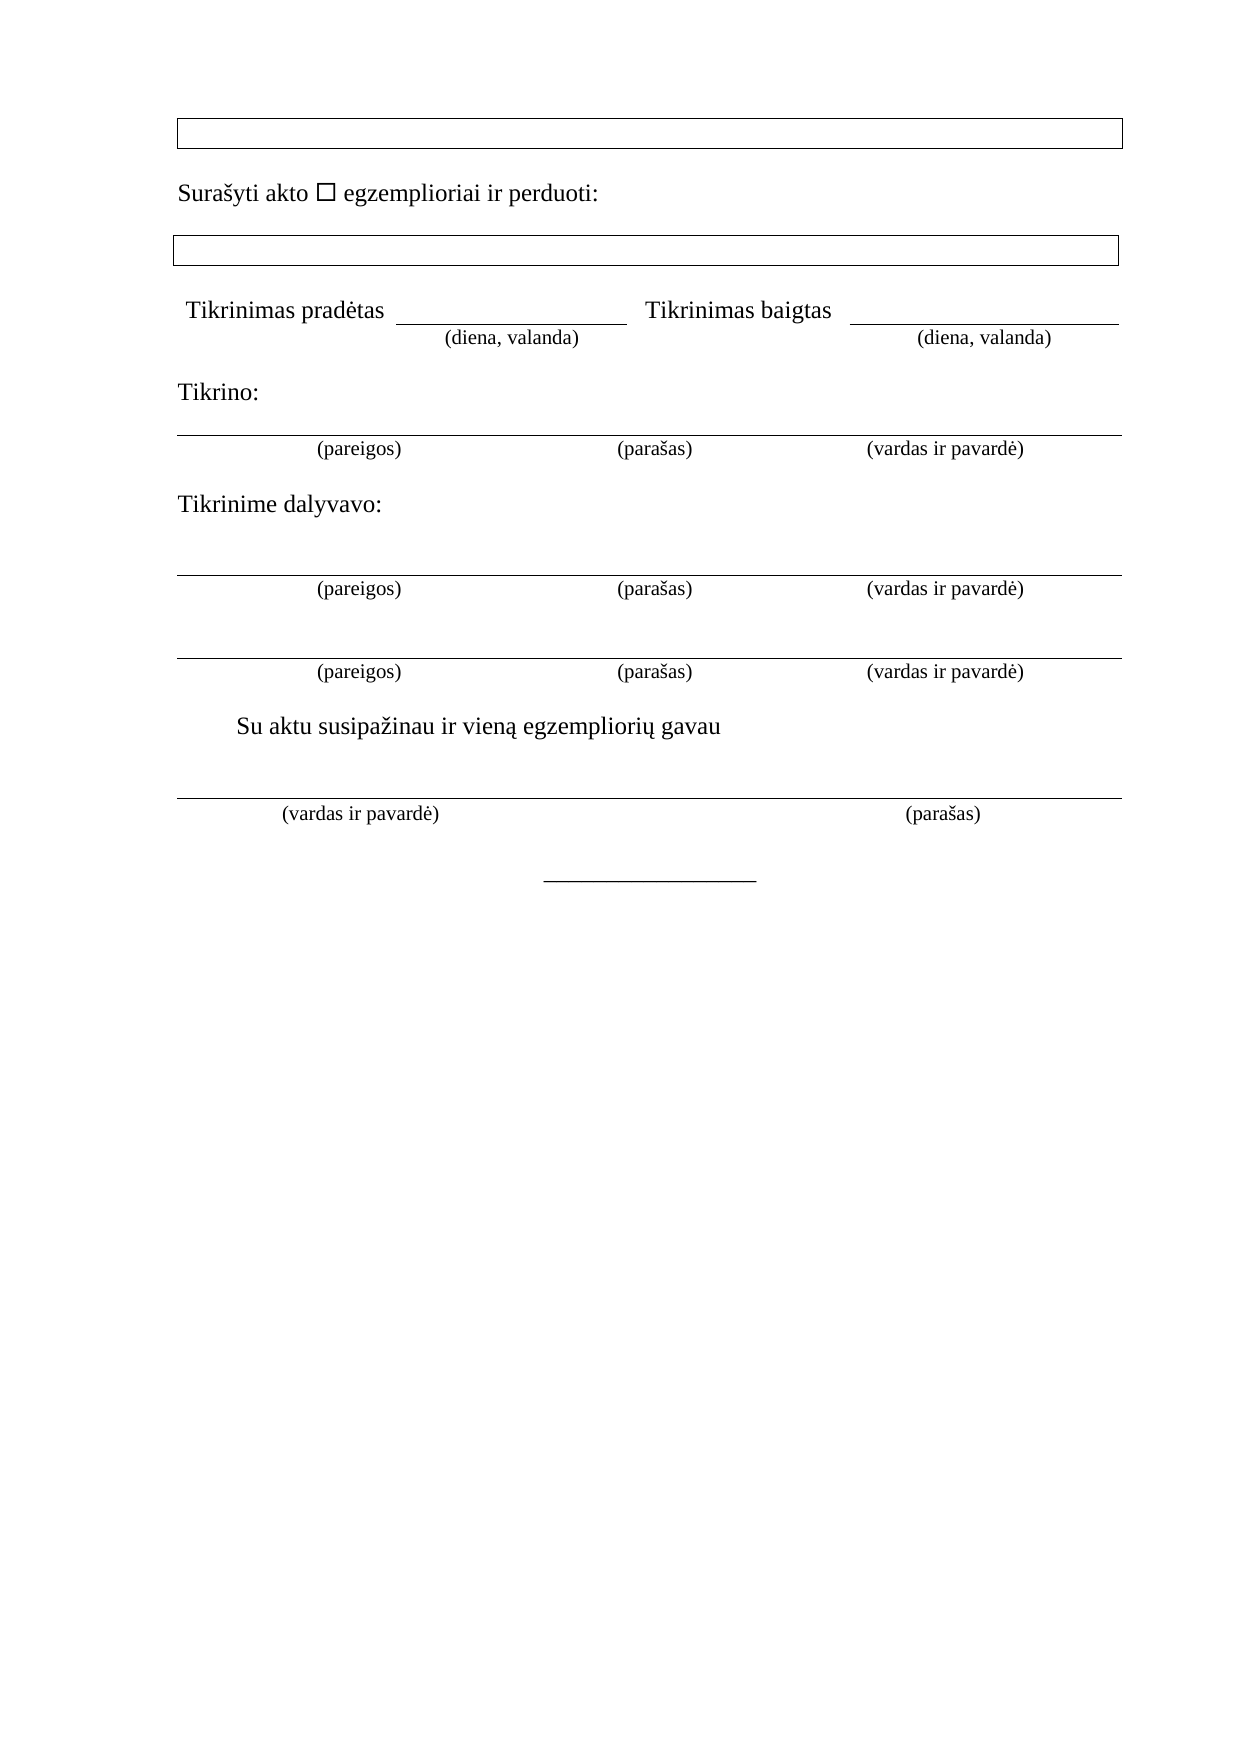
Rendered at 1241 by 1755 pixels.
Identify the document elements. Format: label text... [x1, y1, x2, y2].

table_header [177, 406, 541, 435]
table_cell (parašas) [541, 576, 768, 600]
table_cell (parašas) [764, 799, 1122, 827]
table_cell (pareigos) [177, 576, 541, 600]
text Surašyti akto [] egzemplioriai ir perduoti: [177, 178, 1122, 206]
text Tikrinime dalyvavo: [177, 489, 1122, 517]
table_header [178, 119, 1122, 148]
table_cell (vardas ir pavardė) [177, 799, 544, 827]
table_header [769, 406, 1122, 435]
table_header [769, 629, 1122, 658]
table_cell (vardas ir pavardė) [769, 436, 1122, 460]
table_header [177, 769, 544, 798]
table_cell (diena, valanda) [850, 325, 1119, 349]
table_cell [627, 324, 849, 349]
table_cell [544, 799, 763, 827]
table_header Tikrinimas baigtas [627, 295, 849, 323]
table_cell (parašas) [541, 436, 768, 460]
table_cell (pareigos) [177, 659, 541, 683]
table_cell (vardas ir pavardė) [769, 659, 1122, 683]
text Tikrino: [177, 377, 1122, 406]
table_header [177, 629, 541, 658]
table_header [850, 295, 1119, 323]
text _________________ [177, 856, 1122, 885]
table_header [544, 769, 763, 798]
table_header Tikrinimas pradėtas [174, 295, 396, 323]
table_header [769, 546, 1122, 575]
table_cell (parašas) [541, 659, 768, 683]
table_header [396, 295, 627, 323]
table_cell (pareigos) [177, 436, 541, 460]
table_cell [174, 324, 396, 349]
table_header [541, 406, 768, 435]
table_header [541, 629, 768, 658]
table_header [177, 546, 541, 575]
text Su aktu susipažinau ir vieną egzempliorių gavau [177, 711, 1122, 740]
table_cell (vardas ir pavardė) [769, 576, 1122, 600]
table_cell (diena, valanda) [396, 325, 627, 349]
table_header [764, 769, 1122, 798]
table_header [174, 236, 1118, 265]
table_header [541, 546, 768, 575]
